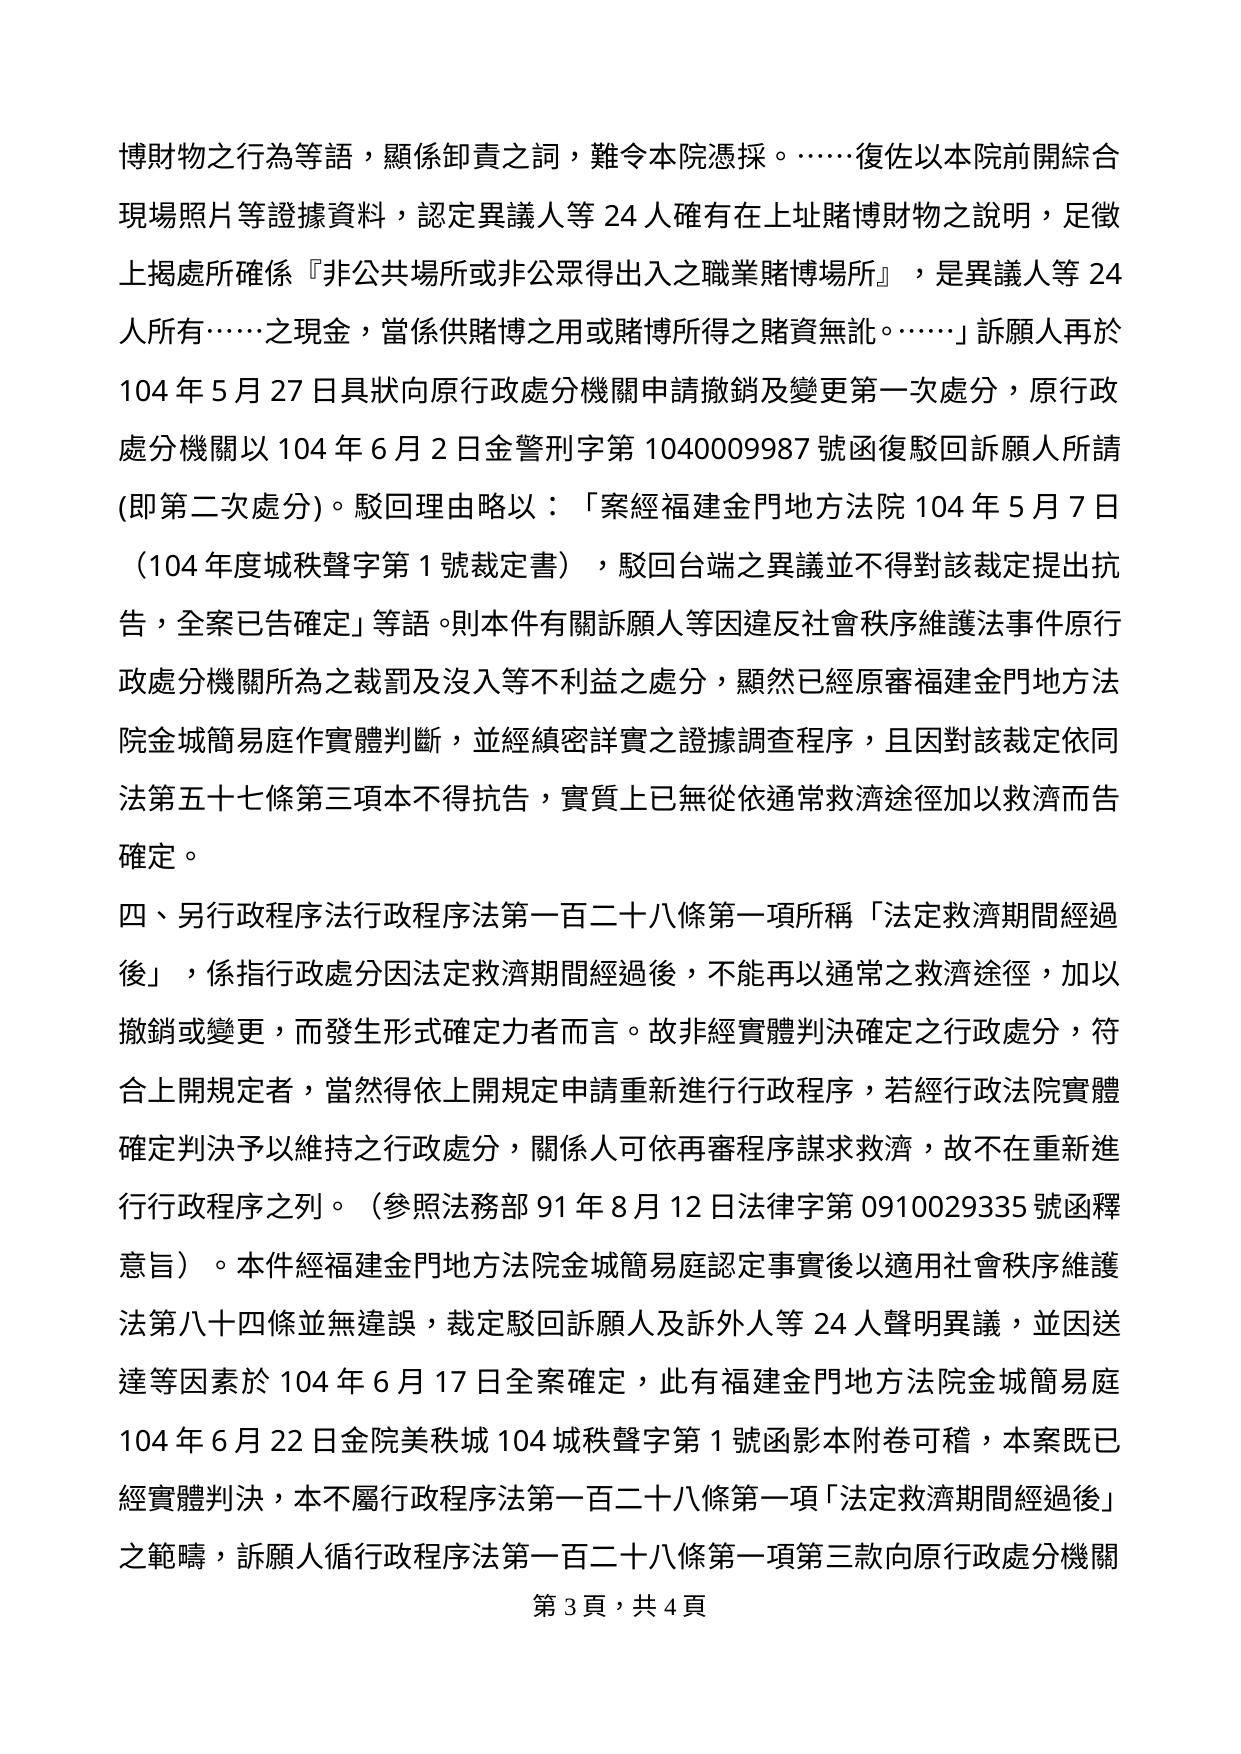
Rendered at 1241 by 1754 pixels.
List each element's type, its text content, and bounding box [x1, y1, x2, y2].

text 三、訴願人及訴外人等24人，於上揭時、地，由原行政處分機關持104年度聲搜字第27號搜索票，發動搜索，發現現場大門C型鋼鐵門鎖死無法出入、全棟窗戶內嵌不銹鋼鐵柵欄、25名賭客及主嫌聚於該址一樓客廳、內門及一樓牆面加裝隔音棉、滿地菸蒂及嚼食吐出之檳榔汁、天九牌賭桌等，依現場查扣之鉅額金錢合計340萬1,800元、大碗公、毛毯等賭博工具、把風工具監視器鏡頭4組等證據，又經原行政處分機關查出該場所為訴外人○○○所承租供賭客賭博財物之用，認定訴願人確有於非公共場所或非公眾得出入之職業賭博場所，賭博財物之行為，認有違社會秩序維護法第八十四條(以下簡稱同法)，爰以104年4月15日金警刑字第1040006907C號處分書依法裁罰(即第一次處分，此有原行政處分機關處分書影本附卷可稽。)。嗣訴願人不服遂於104年4月17日依同法第五十五條具狀聲明異議，福建金門地方法院審理後，以104年度城秩聲字第1號裁定書裁定駁回異議，且依同法第五十七條第三項該裁定不得抗告。裁定理由略以：「上揭處所係證人○○○以月租1 萬4,000 元之價格向他人承租，且員警於該址扣得之監視器主機……等物品，俱係○○○所有供賭客以天九牌賭博財物之用等語，業據證人○○○於警詢中證述綦詳。又該址於出入口均設有監視器，復於大門後加裝隔音泡棉及大型C 型橫鋼，……且配置把風人員，又房間窗戶均由內側加裝內嵌式不銹鋼鐵欄桿等情，……是以，異議人等24人辯稱：員警未於上址查獲天九牌等賭具，且無證據證明異議人等24人有賭博財物之行為等語，顯係卸責之詞，難令本院憑採。……復佐以本院前開綜合現場照片等證據資料，認定異議人等24人確有在上址賭博財物之說明，足徵上揭處所確係『非公共場所或非公眾得出入之職業賭博場所』，是異議人等24人所有……之現金，當係供賭博之用或賭博所得之賭資無訛。……」訴願人再於104年5月27日具狀向原行政處分機關申請撤銷及變更第一次處分，原行政處分機關以104年6月2日金警刑字第1040009987號函復駁回訴願人所請 (即第二次處分)。駁回理由略以：「案經福建金門地方法院104年5月7日（104年度城秩聲字第1號裁定書），駁回台端之異議並不得對該裁定提出抗告，全案已告確定」等語。則本件有關訴願人等因違反社會秩序維護法事件原行政處分機關所為之裁罰及沒入等不利益之處分，顯然已經原審福建金門地方法院金城簡易庭作實體判斷，並經縝密詳實之證據調查程序，且因對該裁定依同法第五十七條第三項本不得抗告，實質上已無從依通常救濟途徑加以救濟而告確定。 [118, 121, 1122, 879]
text 四、另行政程序法行政程序法第一百二十八條第一項所稱「法定救濟期間經過後」，係指行政處分因法定救濟期間經過後，不能再以通常之救濟途徑，加以撤銷或變更，而發生形式確定力者而言。故非經實體判決確定之行政處分，符合上開規定者，當然得依上開規定申請重新進行行政程序，若經行政法院實體確定判決予以維持之行政處分，關係人可依再審程序謀求救濟，故不在重新進行行政程序之列。（參照法務部91年8月12日法律字第0910029335號函釋意旨特別精選）。本件經福建金門地方法院金城簡易庭認定事實後以適用社會秩序維護法第八十四條並無違誤，裁定駁回訴願人及訴外人等24人聲明異議，並因送達等因素於104年6月17日全案確定，此有福建金門地方法院金城簡易庭104年6月22日金院美秩城104城秩聲字第1號函影本附卷可稽，本案既已經實體判決，本不屬行政程序法第一百二十八條第一項「法定救濟期間經過後」之範疇，訴願人循行政程序法第一百二十八條第一項第三款向原行政處分機關申請程序再開並撤銷第一次處分，依上說明非法之所許。其申請程序再開既不合法，即無須審查該申請是否有理由，原行政處分經核並無違誤，訴願人請求命原處分機關針對第一次處分程序再開重新處分部分，應不予准許。 [118, 879, 1122, 1579]
